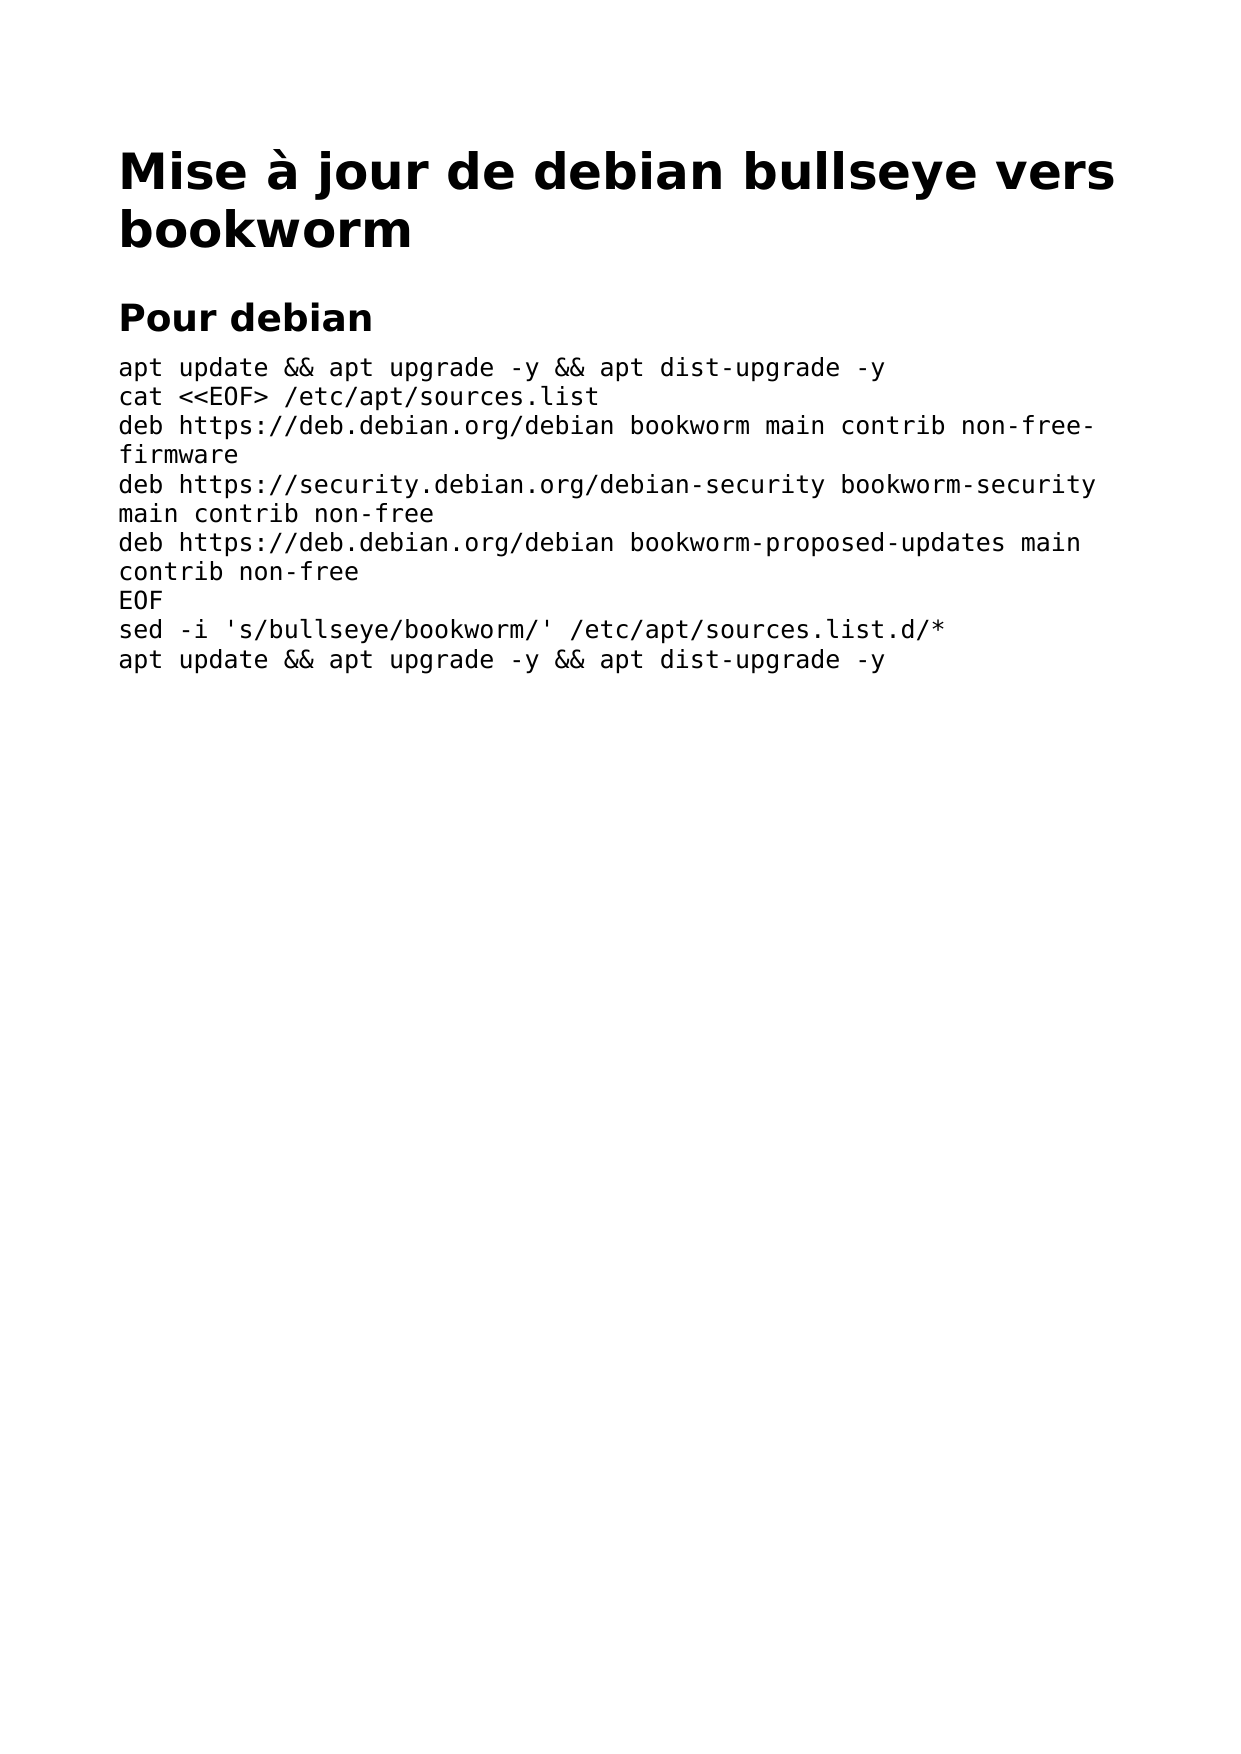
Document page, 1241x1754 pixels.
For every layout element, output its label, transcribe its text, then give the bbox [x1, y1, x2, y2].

subtitle Mise à jour de debian bullseye vers bookworm [118, 143, 1122, 259]
text apt update && apt upgrade -y && apt dist-upgrade -y cat <<EOF> /etc/apt/sources.list deb https://deb.debian.org/debian bookworm main contrib non-free-firmware deb https://security.debian.org/debian-security bookworm-security main contrib non-free deb https://deb.debian.org/debian bookworm-proposed-updates main contrib non-free EOF sed -i 's/bullseye/bookworm/' /etc/apt/sources.list.d/* apt update && apt upgrade -y && apt dist-upgrade -y [118, 353, 1122, 674]
subtitle Pour debian [118, 297, 1122, 341]
